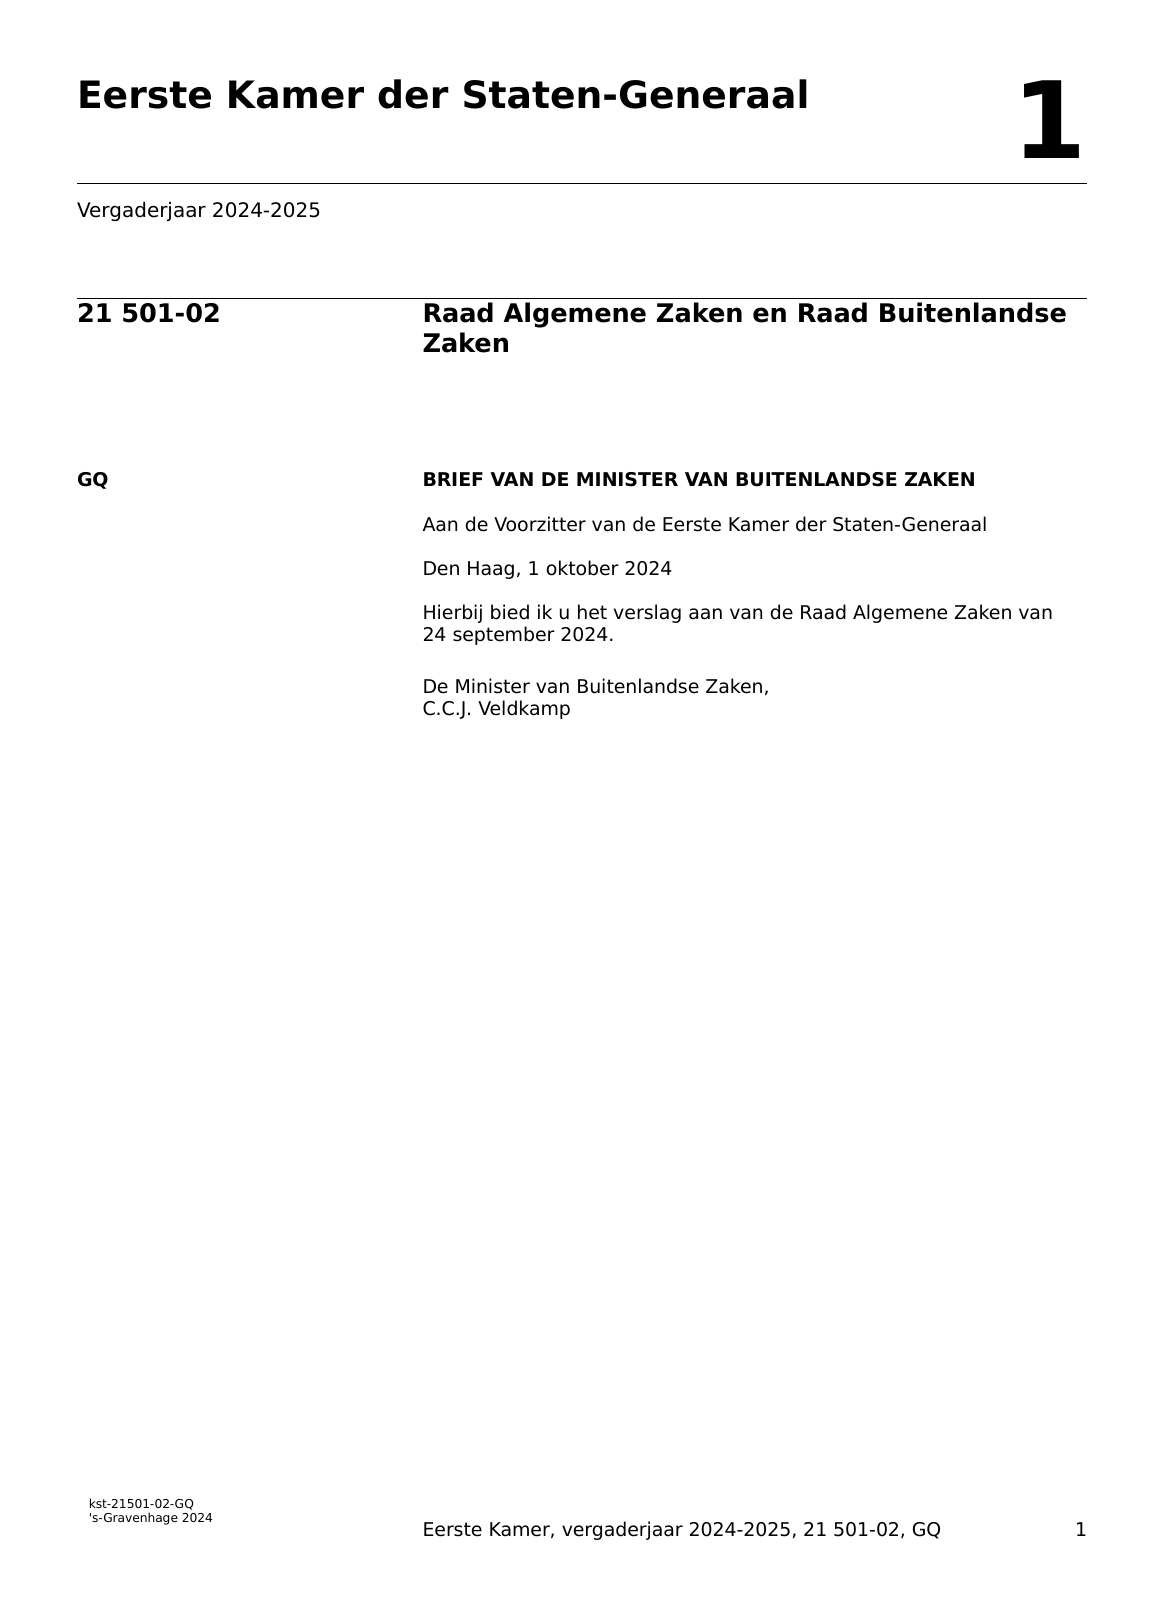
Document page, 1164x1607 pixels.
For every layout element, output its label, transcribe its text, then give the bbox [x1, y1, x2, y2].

text Den Haag, 1 oktober 2024 [422, 558, 1087, 580]
text 's-Gravenhage 2024 [88, 1511, 323, 1525]
table_cell Vergaderjaar 2024-2025 [77, 184, 1087, 298]
text Aan de Voorzitter van de Eerste Kamer der Staten-Generaal [422, 513, 1087, 536]
text Hierbij bied ik u het verslag aan van de Raad Algemene Zaken van 24 september 2024. [422, 602, 1087, 646]
text De Minister van Buitenlandse Zaken, C.C.J. Veldkamp [422, 676, 1087, 720]
subtitle 21 501-02 Raad Algemene Zaken en Raad Buitenlandse Zaken [77, 299, 1087, 358]
table_header Eerste Kamer der Staten-Generaal [77, 59, 886, 183]
text kst-21501-02-GQ [88, 1497, 323, 1511]
table_header 1 [886, 59, 1087, 183]
subtitle GQ BRIEF VAN DE MINISTER VAN BUITENLANDSE ZAKEN [77, 469, 1087, 491]
